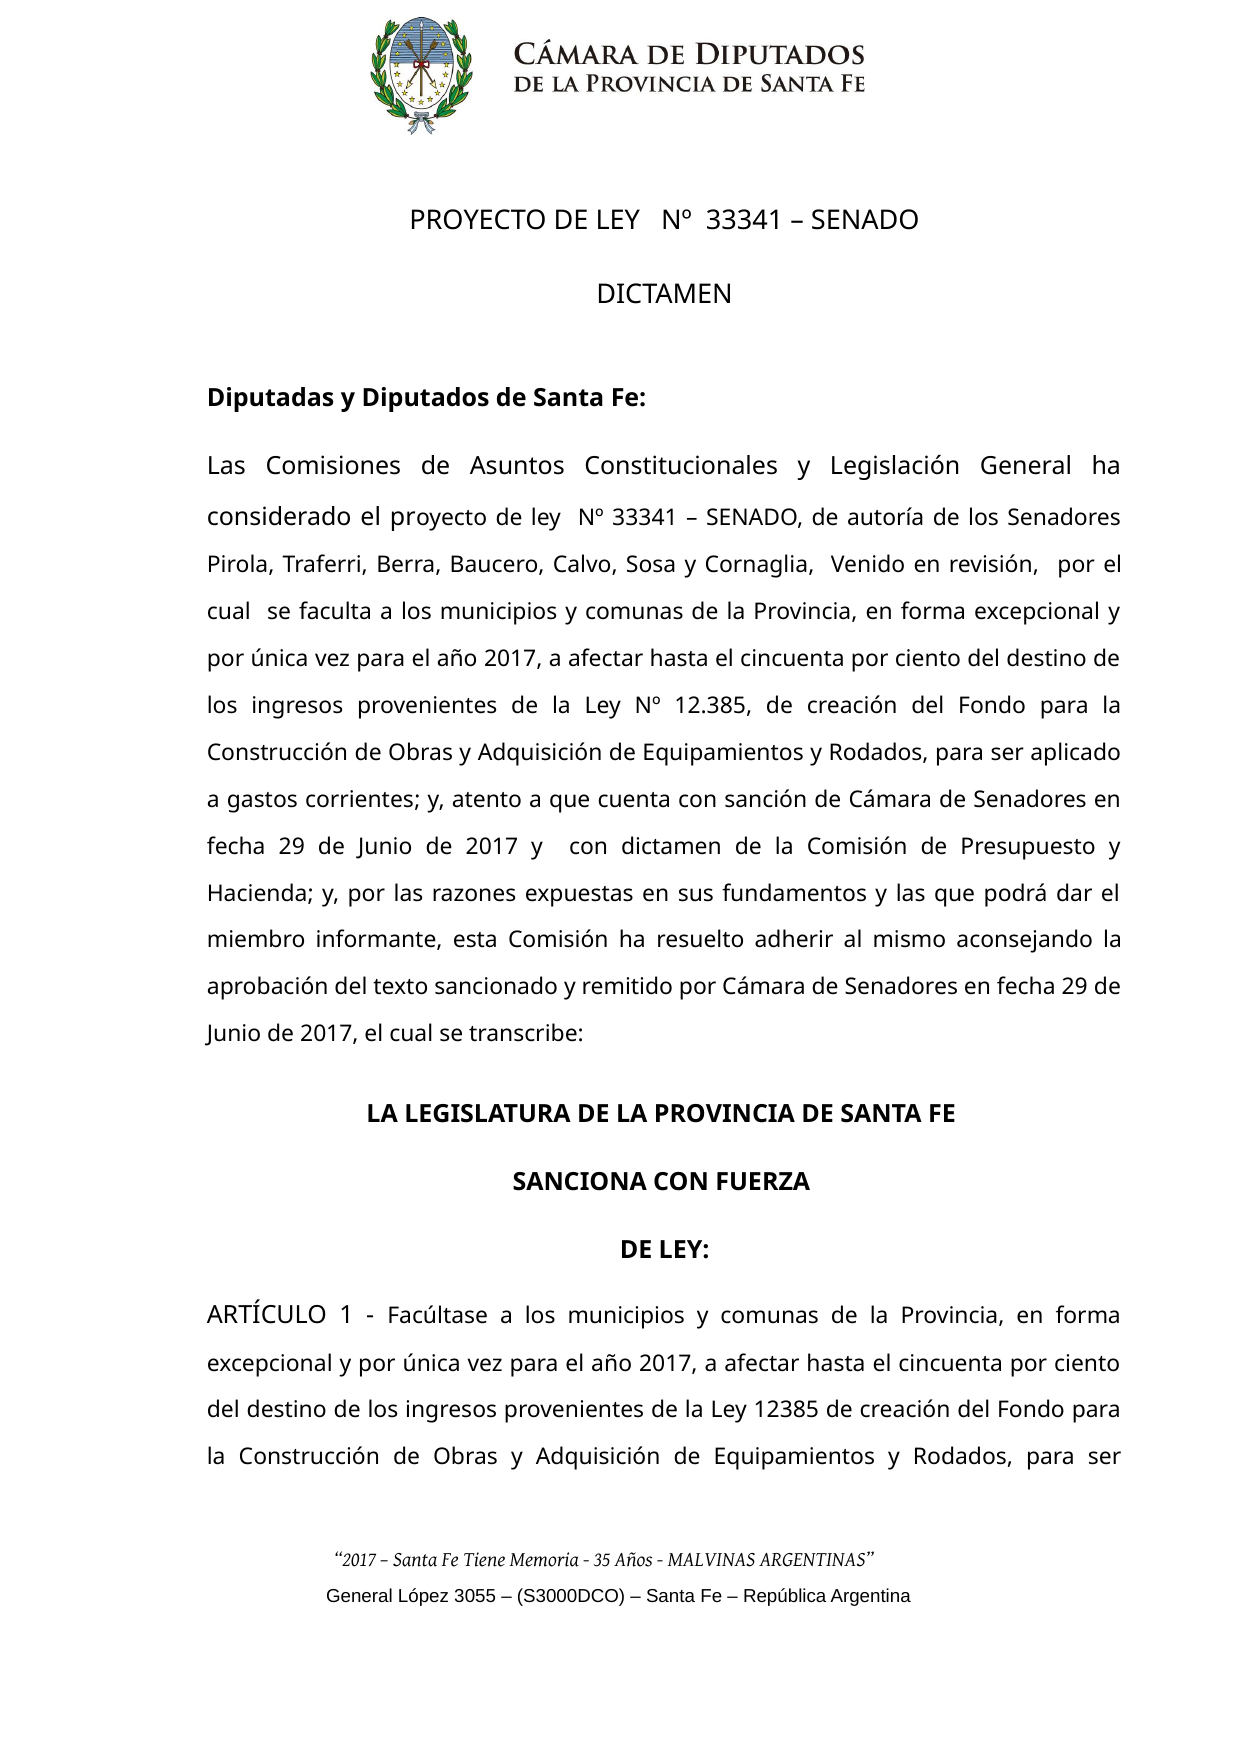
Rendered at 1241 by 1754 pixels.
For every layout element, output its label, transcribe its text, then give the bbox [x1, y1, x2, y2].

text Diputadas y Diputados de Santa Fe: [207, 379, 1122, 414]
picture [370, 17, 865, 139]
text ARTÍCULO 1 - Facúltase a los municipios y comunas de la Provincia, en forma excepcional y por única vez para el año 2017, a afectar hasta el cincuenta por ciento del destino de los ingresos provenientes de la Ley 12385 de creación del Fondo para la Construcción de Obras y Adquisición de Equipamientos y Rodados, para ser [207, 1297, 1122, 1472]
text LA LEGISLATURA DE LA PROVINCIA DE SANTA FE [207, 1095, 1122, 1129]
text PROYECTO DE LEY Nº 33341 – SENADO [207, 201, 1122, 238]
text DE LEY: [207, 1232, 1122, 1266]
text DICTAMEN [207, 274, 1122, 311]
text Las Comisiones de Asuntos Constitucionales y Legislación General ha considerado el proyecto de ley Nº 33341 – SENADO, de autoría de los Senadores Pirola, Traferri, Berra, Baucero, Calvo, Sosa y Cornaglia, Venido en revisión, por el cual se faculta a los municipios y comunas de la Provincia, en forma excepcional y por única vez para el año 2017, a afectar hasta el cincuenta por ciento del destino de los ingresos provenientes de la Ley Nº 12.385, de creación del Fondo para la Construcción de Obras y Adquisición de Equipamientos y Rodados, para ser aplicado a gastos corrientes; y, atento a que cuenta con sanción de Cámara de Senadores en fecha 29 de Junio de 2017 y con dictamen de la Comisión de Presupuesto y Hacienda; y, por las razones expuestas en sus fundamentos y las que podrá dar el miembro informante, esta Comisión ha resuelto adherir al mismo aconsejando la aprobación del texto sancionado y remitido por Cámara de Senadores en fecha 29 de Junio de 2017, el cual se transcribe: [207, 448, 1122, 1048]
text SANCIONA CON FUERZA [207, 1163, 1122, 1197]
